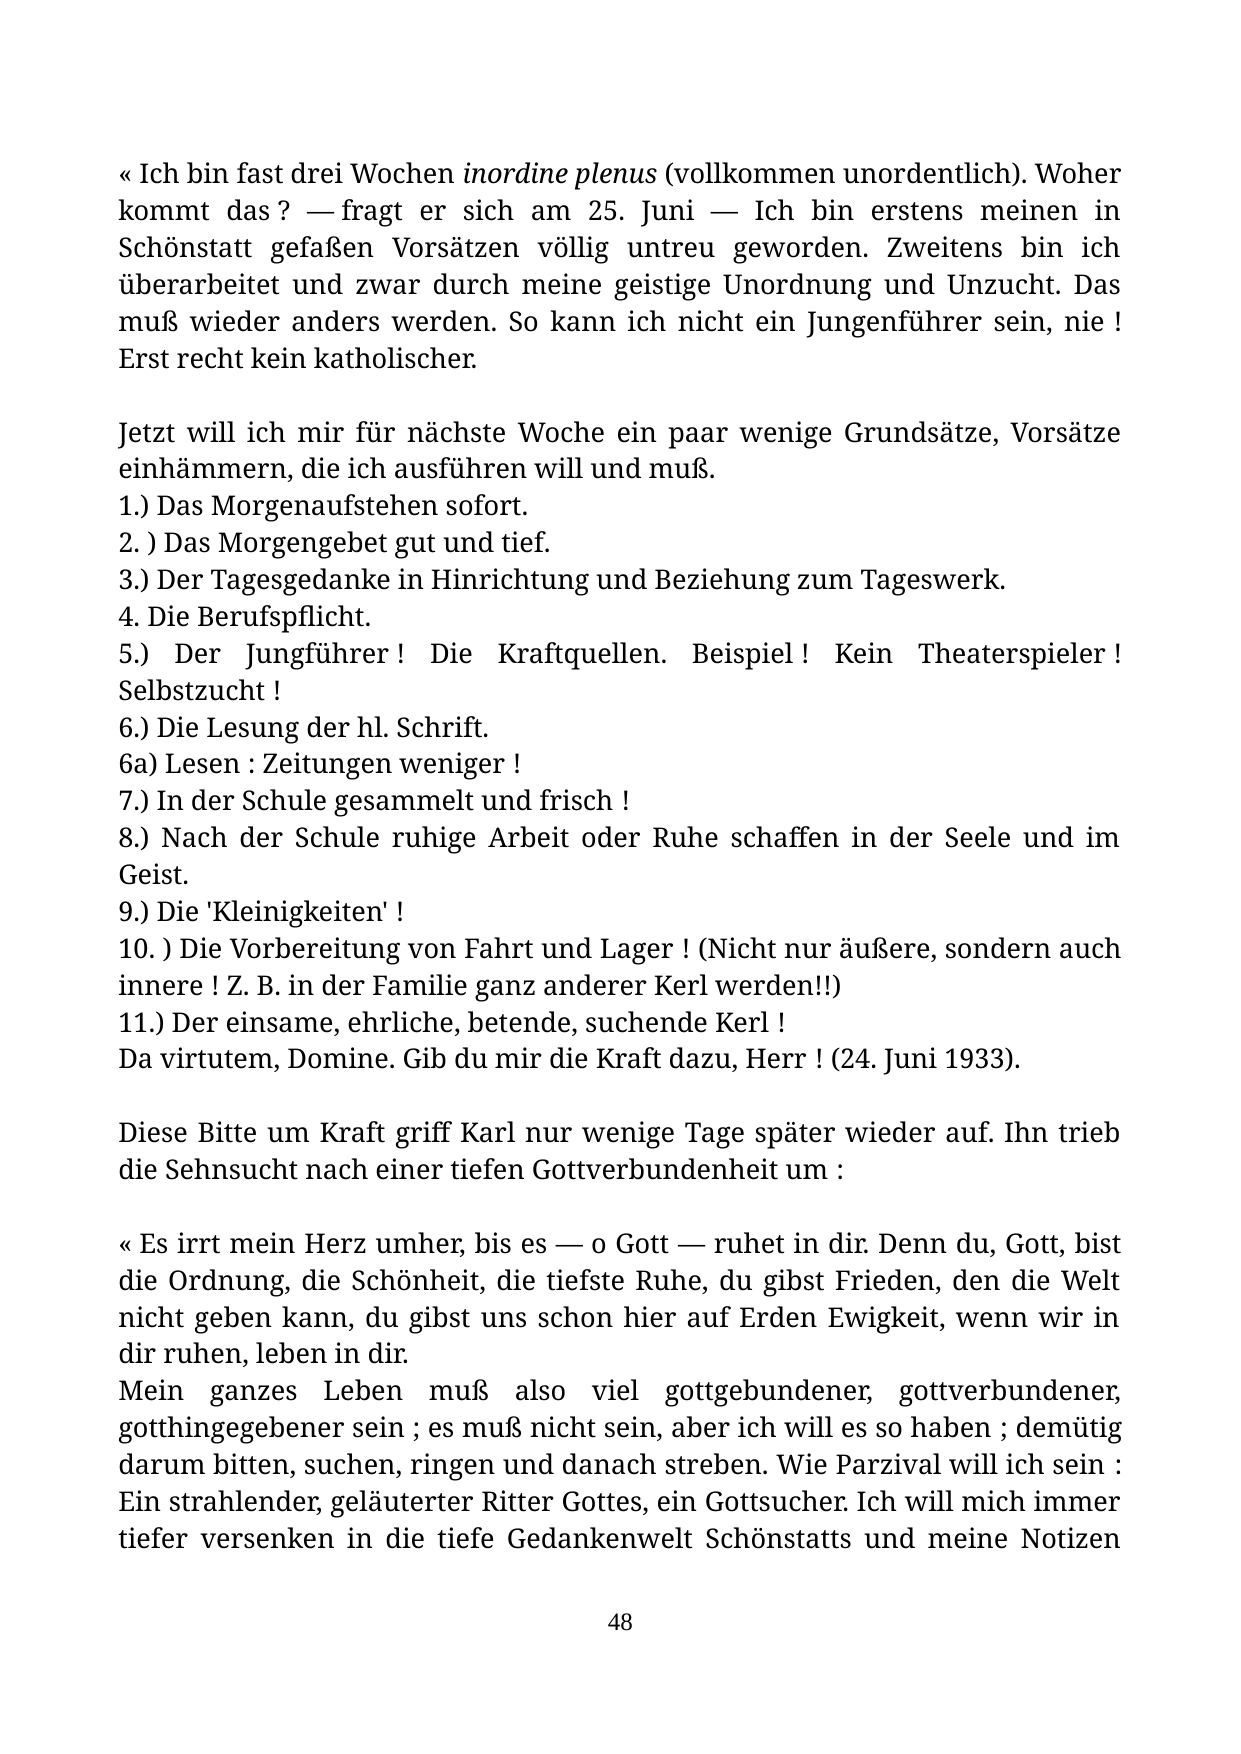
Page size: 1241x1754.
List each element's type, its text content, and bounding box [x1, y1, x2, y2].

text « Ich bin fast drei Wochen inordine plenus (vollkommen unordentlich). Woher kommt das ? — fragt er sich am 25. Juni — Ich bin erstens meinen in Schönstatt gefaßen Vorsätzen völlig untreu geworden. Zweitens bin ich überarbeitet und zwar durch meine geistige Unordnung und Unzucht. Das muß wieder anders werden. So kann ich nicht ein Jungenführer sein, nie ! Erst recht kein katholischer. [118, 155, 1122, 376]
text Da virtutem, Domine. Gib du mir die Kraft dazu, Herr ! (24. Juni 1933). [118, 1040, 1122, 1077]
text Diese Bitte um Kraft griff Karl nur wenige Tage später wieder auf. Ihn trieb die Sehnsucht nach einer tiefen Gottverbundenheit um : [118, 1114, 1122, 1187]
text 6a) Lesen : Zeitungen weniger ! [118, 745, 1122, 782]
text Mein ganzes Leben muß also viel gottgebundener, gottverbundener, gotthingegebener sein ; es muß nicht sein, aber ich will es so haben ; demütig darum bitten, suchen, ringen und danach streben. Wie Parzival will ich sein : Ein strahlender, geläuterter Ritter Gottes, ein Gottsucher. Ich will mich immer tiefer versenken in die tiefe Gedankenwelt Schönstatts und meine Notizen [118, 1372, 1122, 1556]
text 10. ) Die Vorbereitung von Fahrt und Lager ! (Nicht nur äußere, sondern auch innere ! Z. B. in der Familie ganz anderer Kerl werden!!) [118, 929, 1122, 1003]
text 2. ) Das Morgengebet gut und tief. [118, 524, 1122, 561]
text 9.) Die 'Kleinigkeiten' ! [118, 892, 1122, 929]
text 8.) Nach der Schule ruhige Arbeit oder Ruhe schaffen in der Seele und im Geist. [118, 819, 1122, 892]
text 4. Die Berufspflicht. [118, 597, 1122, 634]
text 6.) Die Lesung der hl. Schrift. [118, 708, 1122, 745]
text 3.) Der Tagesgedanke in Hinrichtung und Beziehung zum Tageswerk. [118, 561, 1122, 597]
text 11.) Der einsame, ehrliche, betende, suchende Kerl ! [118, 1003, 1122, 1040]
text « Es irrt mein Herz umher, bis es — o Gott — ruhet in dir. Denn du, Gott, bist die Ordnung, die Schönheit, die tiefste Ruhe, du gibst Frieden, den die Welt nicht geben kann, du gibst uns schon hier auf Erden Ewigkeit, wenn wir in dir ruhen, leben in dir. [118, 1224, 1122, 1372]
text 5.) Der Jungführer ! Die Kraftquellen. Beispiel ! Kein Theaterspieler ! Selbstzucht ! [118, 634, 1122, 708]
text Jetzt will ich mir für nächste Woche ein paar wenige Grundsätze, Vorsätze einhämmern, die ich ausführen will und muß. [118, 413, 1122, 487]
text 7.) In der Schule gesammelt und frisch ! [118, 782, 1122, 819]
text 1.) Das Morgenaufstehen sofort. [118, 487, 1122, 524]
